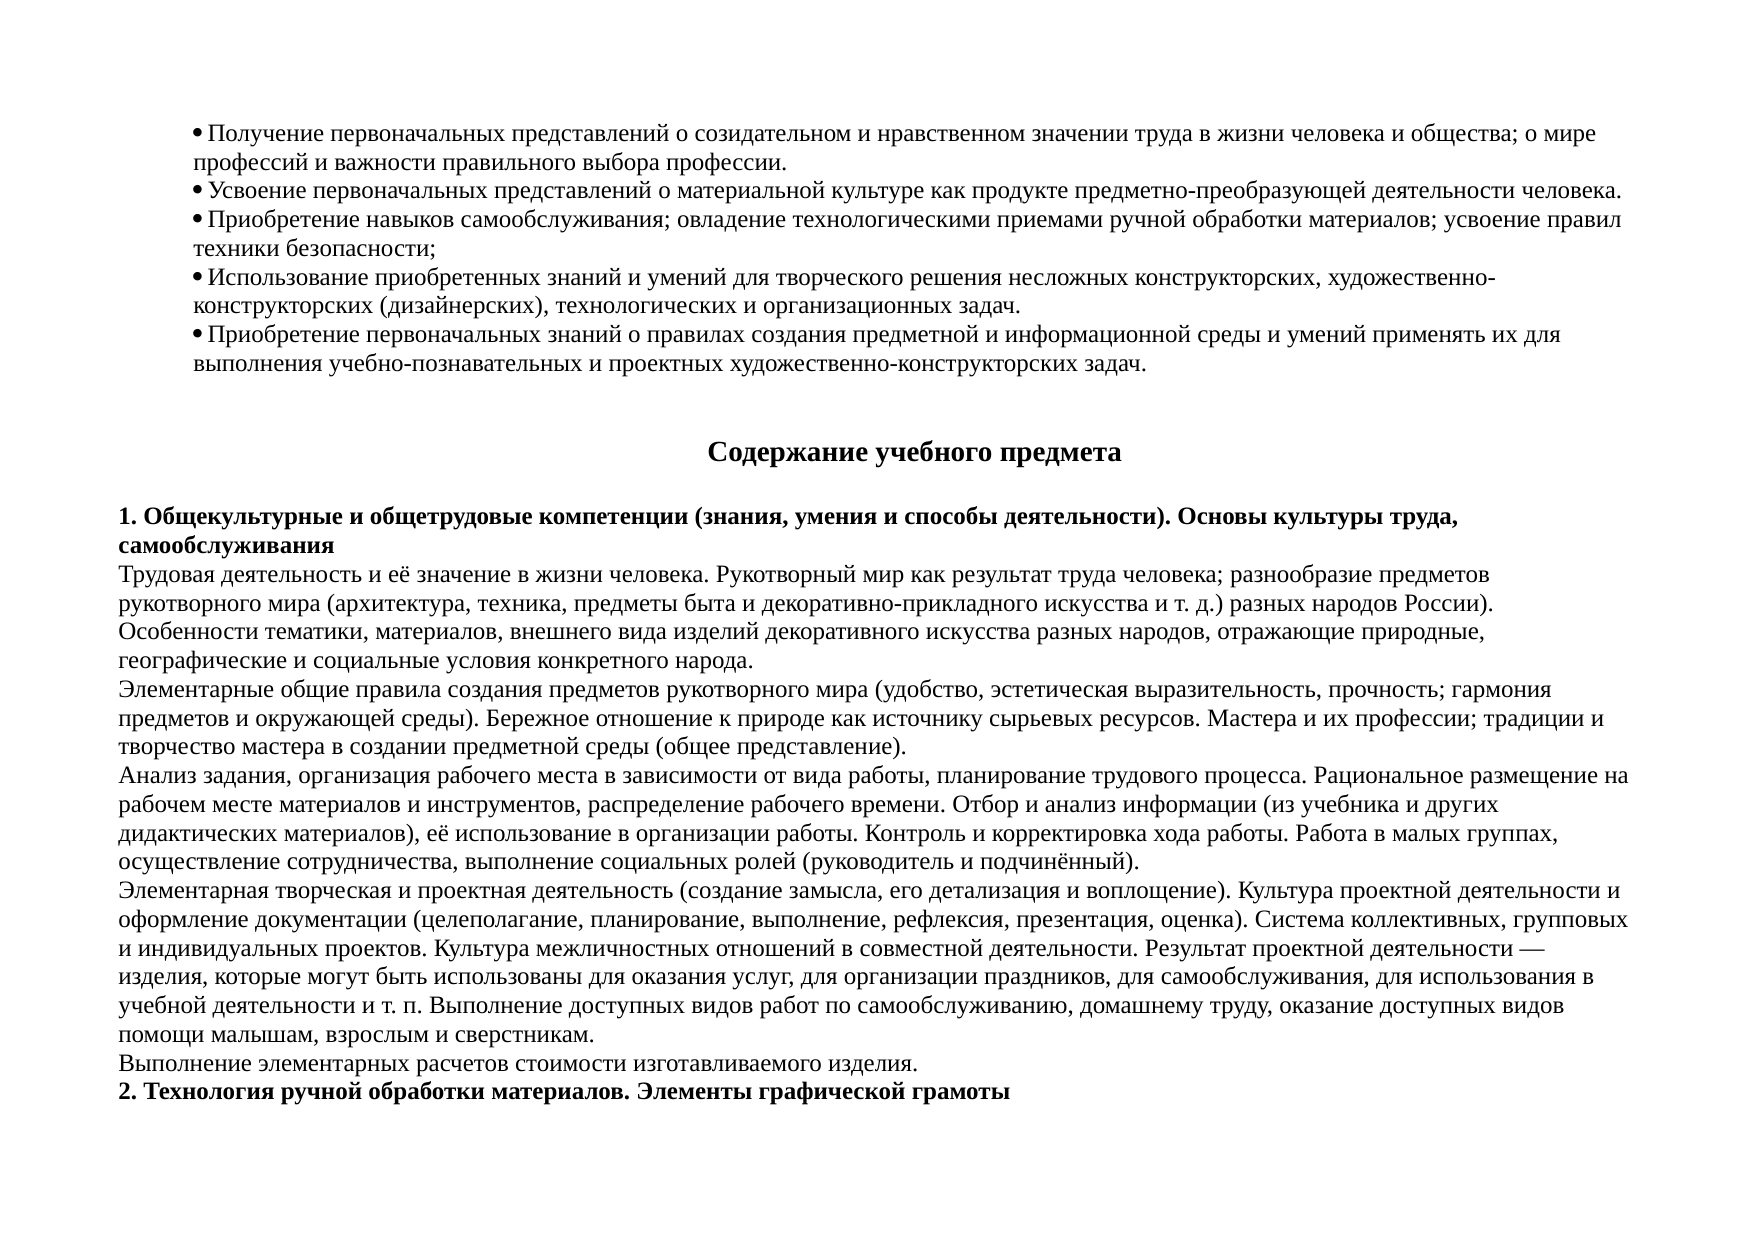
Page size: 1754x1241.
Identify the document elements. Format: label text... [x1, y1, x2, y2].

text 1. Общекультурные и общетрудовые компетенции (знания, умения и способы деятельности). Основы культуры труда, самообслуживания [118, 501, 1636, 559]
text Элементарные общие правила создания предметов рукотворного мира (удобство, эстетическая выразительность, прочность; гармония предметов и окружающей среды). Бережное отношение к природе как источнику сырьевых ресурсов. Мастера и их профессии; традиции и творчество мастера в создании предметной среды (общее представление). [118, 674, 1636, 760]
list Приобретение первоначальных знаний о правилах создания предметной и информационной среды и умений применять их для выполнения учебно-познавательных и проектных художественно-конструкторских задач. [193, 319, 1636, 377]
text Анализ задания, организация рабочего места в зависимости от вида работы, планирование трудового процесса. Рациональное размещение на рабочем месте материалов и инструментов, распределение рабочего времени. Отбор и анализ информации (из учебника и других дидактических материалов), её использование в организации работы. Контроль и корректировка хода работы. Работа в малых группах, осуществление сотрудничества, выполнение социальных ролей (руководитель и подчинённый). [118, 760, 1636, 875]
list Усвоение первоначальных представлений о материальной культуре как продукте предметно-преобразующей деятельности человека. [193, 176, 1636, 204]
list Использование приобретенных знаний и умений для творческого решения несложных конструкторских, художественно-конструкторских (дизайнерских), технологических и организационных задач. [193, 262, 1636, 319]
text 2. Технология ручной обработки материалов. Элементы графической грамоты [118, 1076, 1636, 1105]
list Приобретение навыков самообслуживания; овладение технологическими приемами ручной обработки материалов; усвоение правил техники безопасности; [193, 204, 1636, 262]
text Трудовая деятельность и её значение в жизни человека. Рукотворный мир как результат труда человека; разнообразие предметов рукотворного мира (архитектура, техника, предметы быта и декоративно-прикладного искусства и т. д.) разных народов России). Особенности тематики, материалов, внешнего вида изделий декоративного искусства разных народов, отражающие природные, географические и социальные условия конкретного народа. [118, 559, 1636, 674]
text Выполнение элементарных расчетов стоимости изготавливаемого изделия. [118, 1048, 1636, 1076]
text Содержание учебного предмета [118, 434, 1636, 468]
text Элементарная творческая и проектная деятельность (создание замысла, его детализация и воплощение). Культура проектной деятельности и оформление документации (целеполагание, планирование, выполнение, рефлексия, презентация, оценка). Система коллективных, групповых и индивидуальных проектов. Культура межличностных отношений в совместной деятельности. Результат проектной деятельности — изделия, которые могут быть использованы для оказания услуг, для организации праздников, для самообслуживания, для использования в учебной деятельности и т. п. Выполнение доступных видов работ по самообслуживанию, домашнему труду, оказание доступных видов помощи малышам, взрослым и сверстникам. [118, 875, 1636, 1048]
list Получение первоначальных представлений о созидательном и нравственном значении труда в жизни человека и общества; о мире профессий и важности правильного выбора профессии. [193, 118, 1636, 176]
